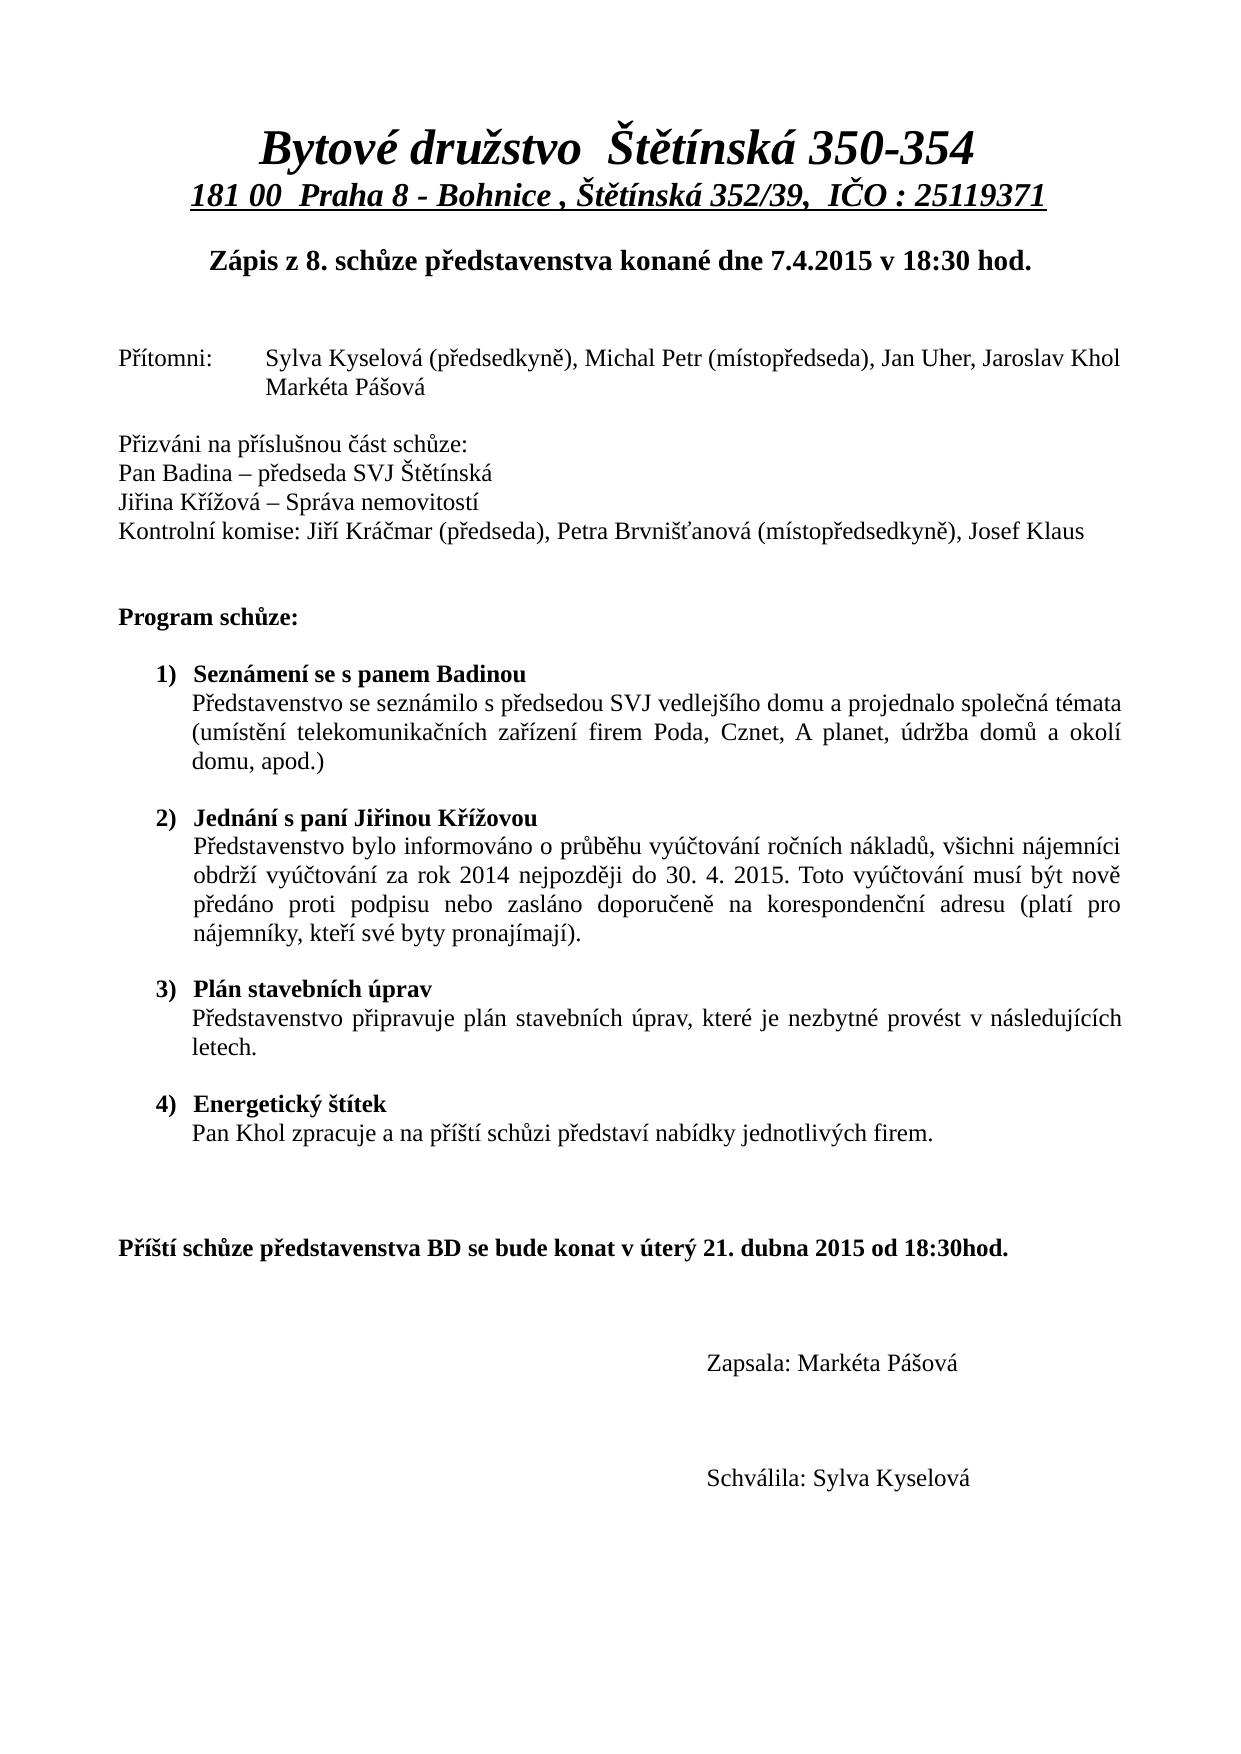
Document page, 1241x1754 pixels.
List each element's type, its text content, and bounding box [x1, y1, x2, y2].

text 181 00 Praha 8 - Bohnice , Štětínská 352/39, IČO : 25119371 [118, 176, 1122, 214]
text Markéta Pášová [192, 372, 1122, 401]
list Seznámení se s panem Badinou [156, 659, 1122, 688]
text Představenstvo se seznámilo s předsedou SVJ vedlejšího domu a projednalo společná témata (umístění telekomunikačních zařízení firem Poda, Cznet, A planet, údržba domů a okolí domu, apod.) [192, 688, 1122, 774]
list Plán stavebních úprav [156, 974, 1122, 1003]
text Program schůze: [118, 602, 1122, 631]
text Přítomni: Sylva Kyselová (předsedkyně), Michal Petr (místopředseda), Jan Uher, Jaroslav Khol [118, 343, 1122, 372]
text Zápis z 8. schůze představenstva konané dne 7.4.2015 v 18:30 hod. [118, 243, 1122, 276]
text Jiřina Křížová – Správa nemovitostí [118, 487, 1122, 516]
text Kontrolní komise: Jiří Kráčmar (předseda), Petra Brvnišťanová (místopředsedkyně), Josef Klaus [118, 516, 1122, 544]
text Bytové družstvo Štětínská 350-354 [118, 118, 1122, 176]
text Schválila: Sylva Kyselová [118, 1463, 1122, 1492]
text Pan Khol zpracuje a na příští schůzi představí nabídky jednotlivých firem. [192, 1118, 1122, 1147]
text Představenstvo bylo informováno o průběhu vyúčtování ročních nákladů, všichni nájemníci obdrží vyúčtování za rok 2014 nejpozději do 30. 4. 2015. Toto vyúčtování musí být nově předáno proti podpisu nebo zasláno doporučeně na korespondenční adresu (platí pro nájemníky, kteří své byty pronajímají). [193, 831, 1122, 946]
text Příští schůze představenstva BD se bude konat v úterý 21. dubna 2015 od 18:30hod. [118, 1233, 1122, 1262]
text Pan Badina – předseda SVJ Štětínská [118, 458, 1122, 487]
text Přizváni na příslušnou část schůze: [118, 429, 1122, 458]
text Zapsala: Markéta Pášová [118, 1348, 1122, 1377]
list Energetický štítek [156, 1089, 1122, 1118]
text Představenstvo připravuje plán stavebních úprav, které je nezbytné provést v následujících letech. [192, 1003, 1122, 1061]
list Jednání s paní Jiřinou Křížovou [156, 803, 1122, 831]
